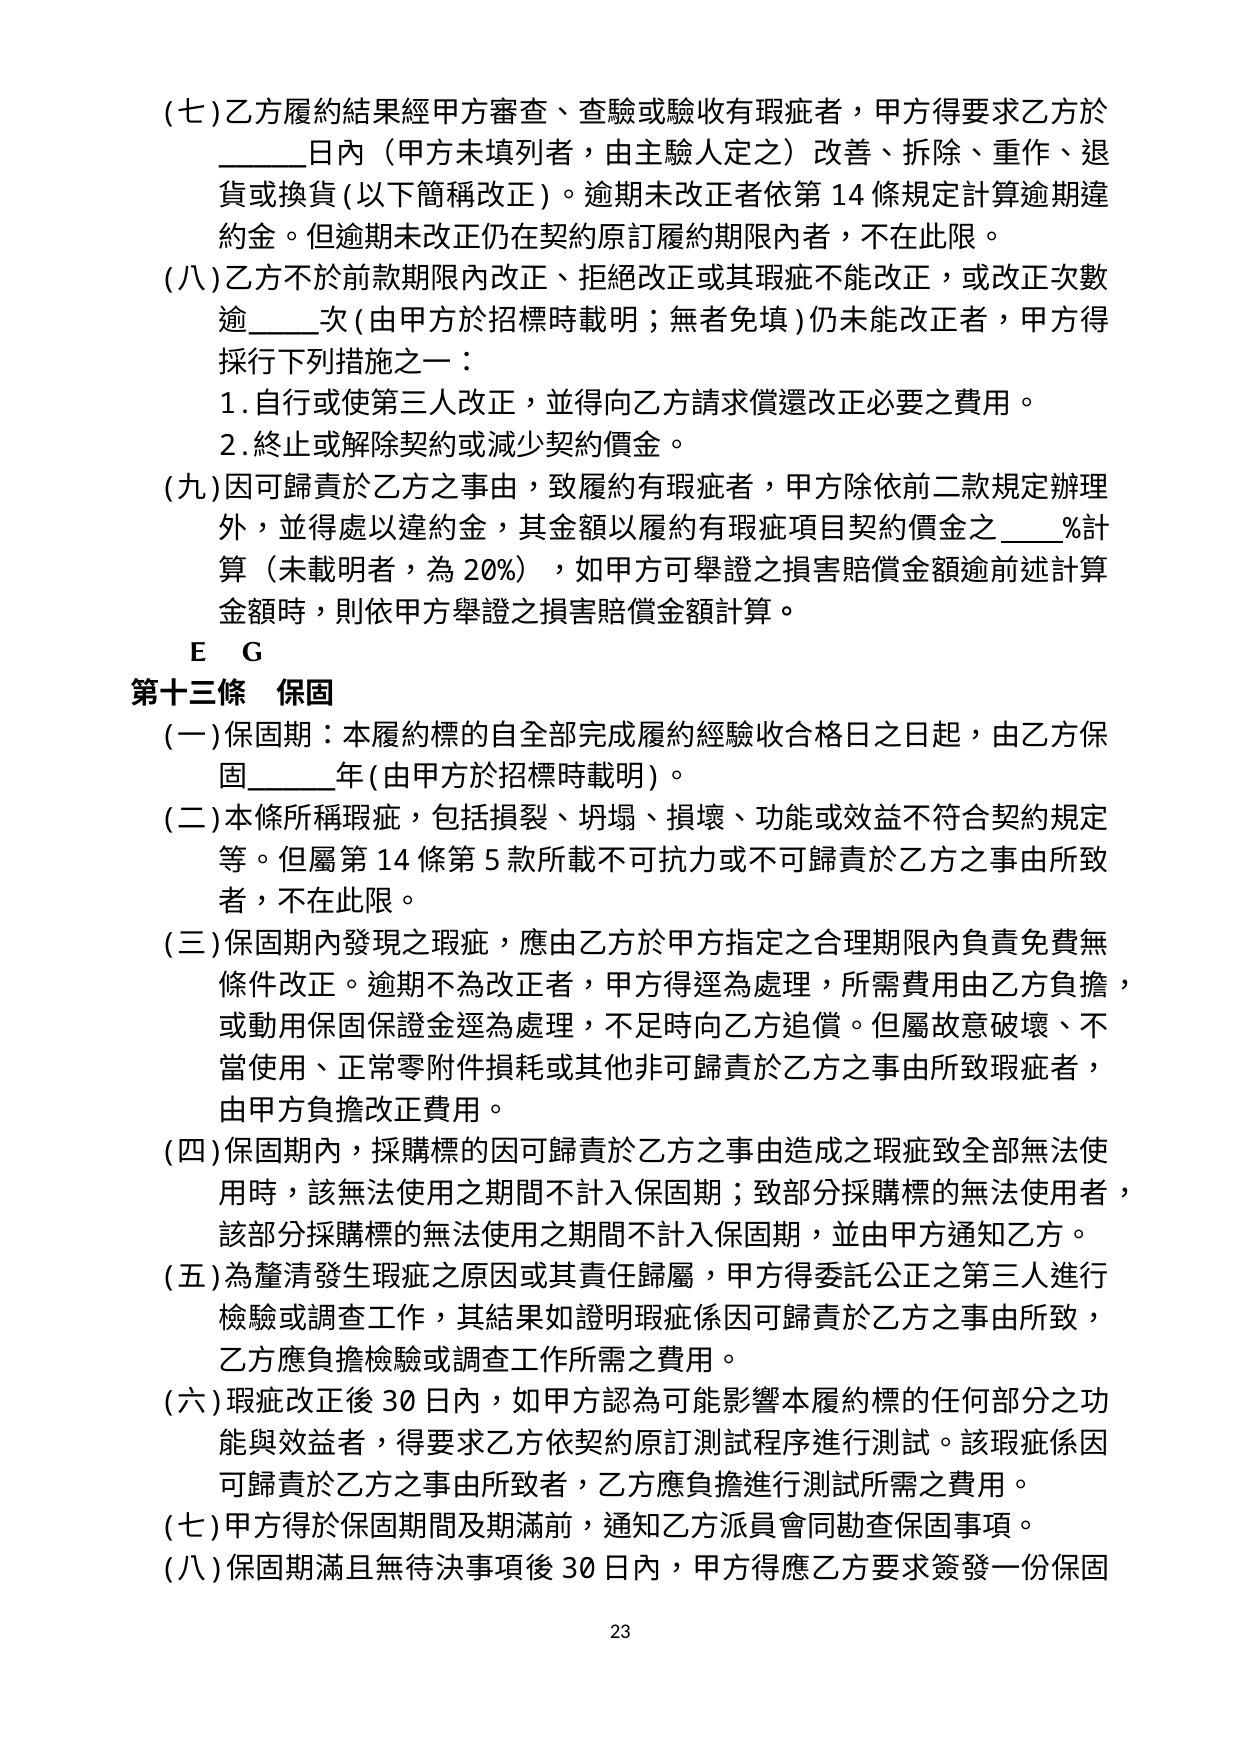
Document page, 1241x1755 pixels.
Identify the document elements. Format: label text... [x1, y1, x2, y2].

text   [189, 630, 1104, 670]
text (七)甲方得於保固期間及期滿前，通知乙方派員會同勘查保固事項。 [159, 1503, 1110, 1545]
text (九)因可歸責於乙方之事由，致履約有瑕疵者，甲方除依前二款規定辦理外，並得處以違約金，其金額以履約有瑕疵項目契約價金之 %計算（未載明者，為20%），如甲方可舉證之損害賠償金額逾前述計算金額時，則依甲方舉證之損害賠償金額計算。 [159, 464, 1110, 630]
text (五)為釐清發生瑕疵之原因或其責任歸屬，甲方得委託公正之第三人進行檢驗或調查工作，其結果如證明瑕疵係因可歸責於乙方之事由所致，乙方應負擔檢驗或調查工作所需之費用。 [159, 1253, 1110, 1378]
text (二)本條所稱瑕疵，包括損裂、坍塌、損壞、功能或效益不符合契約規定等。但屬第14條第5款所載不可抗力或不可歸責於乙方之事由所致者，不在此限。 [159, 795, 1110, 920]
text (六)瑕疵改正後30日內，如甲方認為可能影響本履約標的任何部分之功能與效益者，得要求乙方依契約原訂測試程序進行測試。該瑕疵係因可歸責於乙方之事由所致者，乙方應負擔進行測試所需之費用。 [159, 1378, 1110, 1503]
text (三)保固期內發現之瑕疵，應由乙方於甲方指定之合理期限內負責免費無條件改正。逾期不為改正者，甲方得逕為處理，所需費用由乙方負擔，或動用保固保證金逕為處理，不足時向乙方追償。但屬故意破壞、不當使用、正常零附件損耗或其他非可歸責於乙方之事由所致瑕疵者，由甲方負擔改正費用。 [159, 920, 1110, 1128]
text 2.終止或解除契約或減少契約價金。 [218, 422, 1104, 464]
text 第十三條 保固 [130, 670, 1110, 712]
text 1.自行或使第三人改正，並得向乙方請求償還改正必要之費用。 [218, 380, 1104, 422]
text (四)保固期內，採購標的因可歸責於乙方之事由造成之瑕疵致全部無法使用時，該無法使用之期間不計入保固期；致部分採購標的無法使用者，該部分採購標的無法使用之期間不計入保固期，並由甲方通知乙方。 [159, 1128, 1110, 1253]
text (七)乙方履約結果經甲方審查、查驗或驗收有瑕疵者，甲方得要求乙方於_____日內（甲方未填列者，由主驗人定之）改善、拆除、重作、退貨或換貨(以下簡稱改正)。逾期未改正者依第14條規定計算逾期違約金。但逾期未改正仍在契約原訂履約期限內者，不在此限。 [159, 89, 1110, 255]
text (八)保固期滿且無待決事項後30日內，甲方得應乙方要求簽發一份保固 [159, 1545, 1110, 1587]
text (八)乙方不於前款期限內改正、拒絕改正或其瑕疵不能改正，或改正次數逾____次(由甲方於招標時載明；無者免填)仍未能改正者，甲方得採行下列措施之一： [159, 255, 1110, 380]
text (一)保固期：本履約標的自全部完成履約經驗收合格日之日起，由乙方保固_____年(由甲方於招標時載明)。 [159, 712, 1110, 795]
